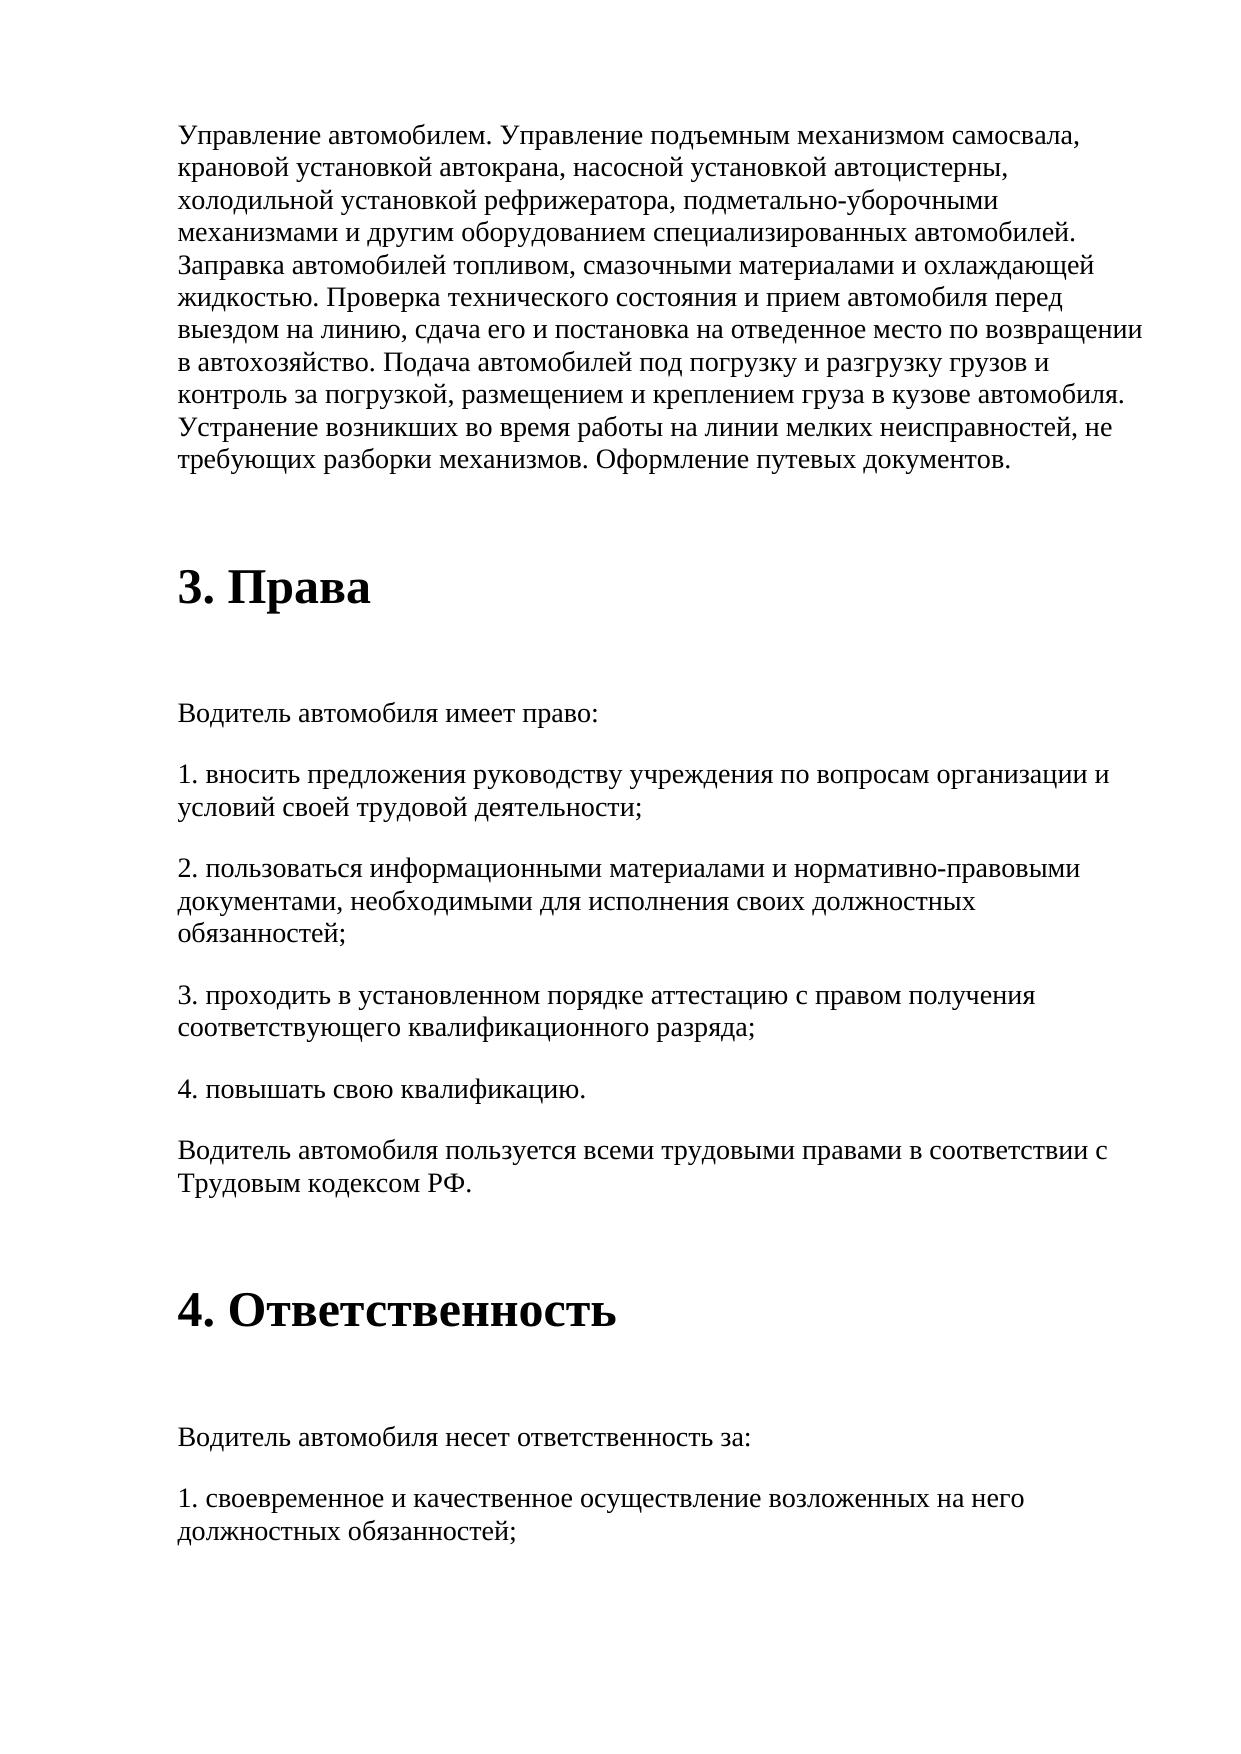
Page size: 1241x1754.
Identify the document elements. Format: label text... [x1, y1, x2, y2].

text 3. проходить в установленном порядке аттестацию с правом получения соответствующего квалификационного разряда; [177, 978, 1152, 1043]
text Водитель автомобиля несет ответственность за: [177, 1419, 1152, 1452]
text 1. своевременное и качественное осуществление возложенных на него должностных обязанностей; [177, 1481, 1152, 1546]
text Управление автомобилем. Управление подъемным механизмом самосвала, крановой установкой автокрана, насосной установкой автоцистерны, холодильной установкой рефрижератора, подметально-уборочными механизмами и другим оборудованием специализированных автомобилей. Заправка автомобилей топливом, смазочными материалами и охлаждающей жидкостью. Проверка технического состояния и прием автомобиля перед выездом на линию, сдача его и постановка на отведенное место по возвращении в автохозяйство. Подача автомобилей под погрузку и разгрузку грузов и контроль за погрузкой, размещением и креплением груза в кузове автомобиля. Устранение возникших во время работы на линии мелких неисправностей, не требующих разборки механизмов. Оформление путевых документов. [177, 118, 1152, 474]
text 4. повышать свою квалификацию. [177, 1072, 1152, 1104]
text 2. пользоваться информационными материалами и нормативно-правовыми документами, необходимыми для исполнения своих должностных обязанностей; [177, 851, 1152, 949]
text Водитель автомобиля пользуется всеми трудовыми правами в соответствии с Трудовым кодексом РФ. [177, 1133, 1152, 1198]
text 4. Ответственность [177, 1280, 1152, 1338]
text Водитель автомобиля имеет право: [177, 696, 1152, 728]
text 1. вносить предложения руководству учреждения по вопросам организации и условий своей трудовой деятельности; [177, 757, 1152, 822]
text 3. Права [177, 556, 1152, 614]
